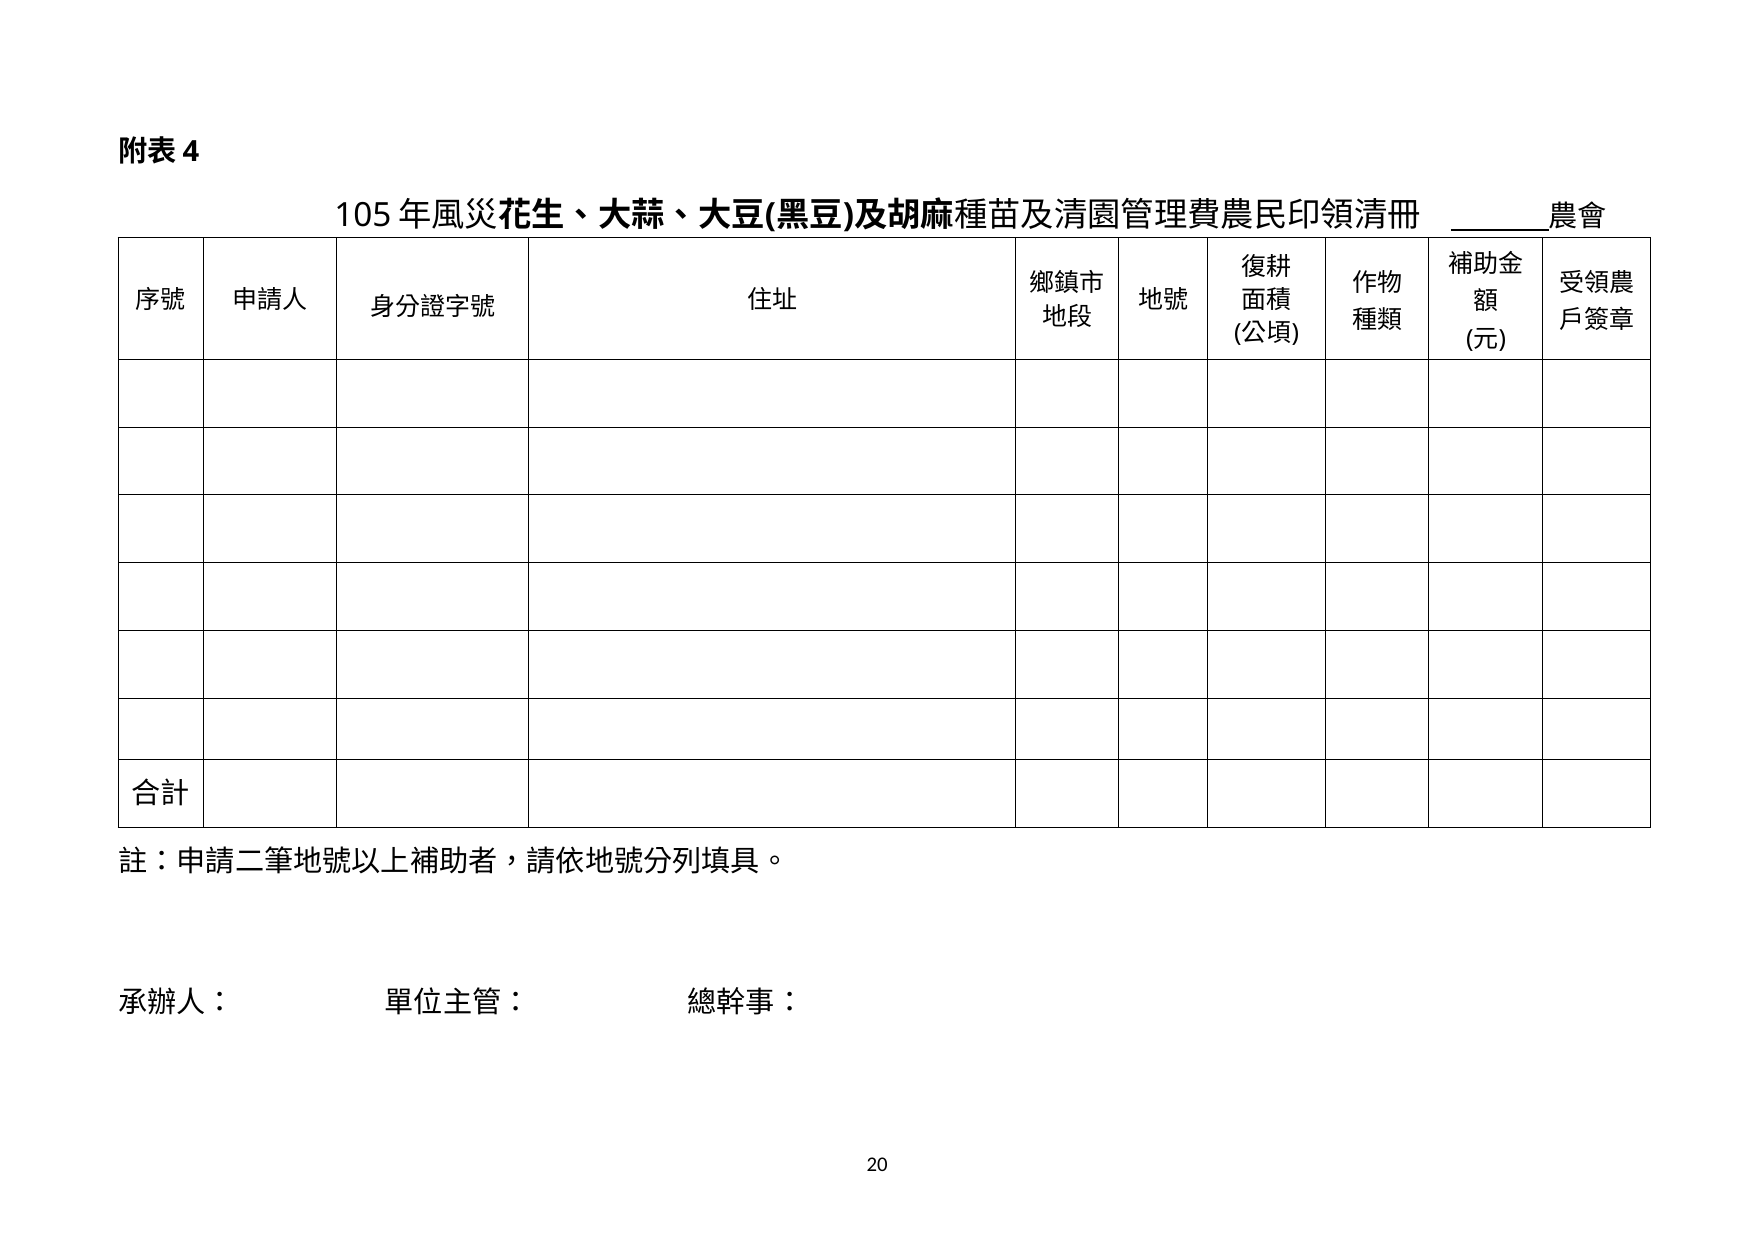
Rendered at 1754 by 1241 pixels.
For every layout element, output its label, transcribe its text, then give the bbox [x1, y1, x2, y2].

table_cell [1119, 699, 1207, 759]
table_cell [1016, 699, 1118, 759]
table_cell [1429, 760, 1542, 827]
table_cell [337, 428, 528, 494]
table_cell [119, 563, 203, 630]
table_cell [529, 495, 1015, 562]
table_cell [1119, 360, 1207, 427]
table_cell [529, 760, 1015, 827]
table_header 鄉鎮市 地段 [1016, 238, 1118, 359]
table_cell [1208, 495, 1325, 562]
table_cell [1208, 563, 1325, 630]
table_cell [337, 631, 528, 697]
table_cell 合計 [119, 760, 203, 827]
table_cell [204, 360, 336, 427]
table_cell [1119, 495, 1207, 562]
table_cell [1543, 699, 1650, 759]
table_cell [1208, 631, 1325, 697]
table_cell [1326, 428, 1428, 494]
table_cell [1326, 631, 1428, 697]
table_cell [1208, 699, 1325, 759]
table_cell [119, 360, 203, 427]
table_cell [1326, 495, 1428, 562]
table_cell [1543, 360, 1650, 427]
table_cell [204, 563, 336, 630]
table_cell [337, 760, 528, 827]
table_cell [1016, 360, 1118, 427]
table_cell [1326, 563, 1428, 630]
table_cell [1119, 760, 1207, 827]
table_cell [1326, 760, 1428, 827]
table_header 身分證字號 [337, 238, 528, 359]
table_cell [1119, 563, 1207, 630]
table_cell [1016, 631, 1118, 697]
table_cell [1429, 699, 1542, 759]
table_cell [119, 495, 203, 562]
table_cell [1208, 428, 1325, 494]
table_header 補助金額 (元) [1429, 238, 1542, 359]
table_cell [337, 360, 528, 427]
text 附表4 [118, 118, 1636, 172]
table_header 申請人 [204, 238, 336, 359]
table_cell [204, 495, 336, 562]
table_header 受領農戶簽章 [1543, 238, 1650, 359]
table_cell [1429, 631, 1542, 697]
table_cell [1429, 563, 1542, 630]
text 承辦人： 單位主管： 總幹事： [118, 978, 1519, 1021]
table_header 地號 [1119, 238, 1207, 359]
table_cell [204, 760, 336, 827]
table_header 住址 [529, 238, 1015, 359]
table_cell [204, 631, 336, 697]
table_cell [529, 699, 1015, 759]
table_cell [204, 699, 336, 759]
table_cell [1543, 428, 1650, 494]
table_cell [337, 699, 528, 759]
table_cell [1016, 760, 1118, 827]
table_cell [1326, 699, 1428, 759]
table_cell [1326, 360, 1428, 427]
table_cell [119, 428, 203, 494]
table_cell [1208, 360, 1325, 427]
table_cell [1543, 631, 1650, 697]
table_cell [1208, 760, 1325, 827]
text 註：申請二筆地號以上補助者，請依地號分列填具。 [118, 828, 1636, 882]
table_cell [1543, 760, 1650, 827]
table_cell [529, 563, 1015, 630]
table_cell [1119, 631, 1207, 697]
table_cell [529, 360, 1015, 427]
table_cell [1543, 495, 1650, 562]
table_cell [1119, 428, 1207, 494]
table_header 序號 [119, 238, 203, 359]
table_cell [1429, 495, 1542, 562]
table_cell [337, 563, 528, 630]
table_cell [1016, 428, 1118, 494]
table_cell [337, 495, 528, 562]
table_cell [1543, 563, 1650, 630]
table_cell [529, 428, 1015, 494]
table_cell [1016, 495, 1118, 562]
table_cell [119, 631, 203, 697]
table_cell [1016, 563, 1118, 630]
table_header 復耕 面積 (公頃) [1208, 238, 1325, 359]
table_cell [119, 699, 203, 759]
table_cell [204, 428, 336, 494]
table_cell [1429, 360, 1542, 427]
table_cell [1429, 428, 1542, 494]
text 105年風災花生、大蒜、大豆(黑豆)及胡麻種苗及清園管理費農民印領清冊 農會 [118, 185, 1607, 237]
table_header 作物 種類 [1326, 238, 1428, 359]
table_cell [529, 631, 1015, 697]
